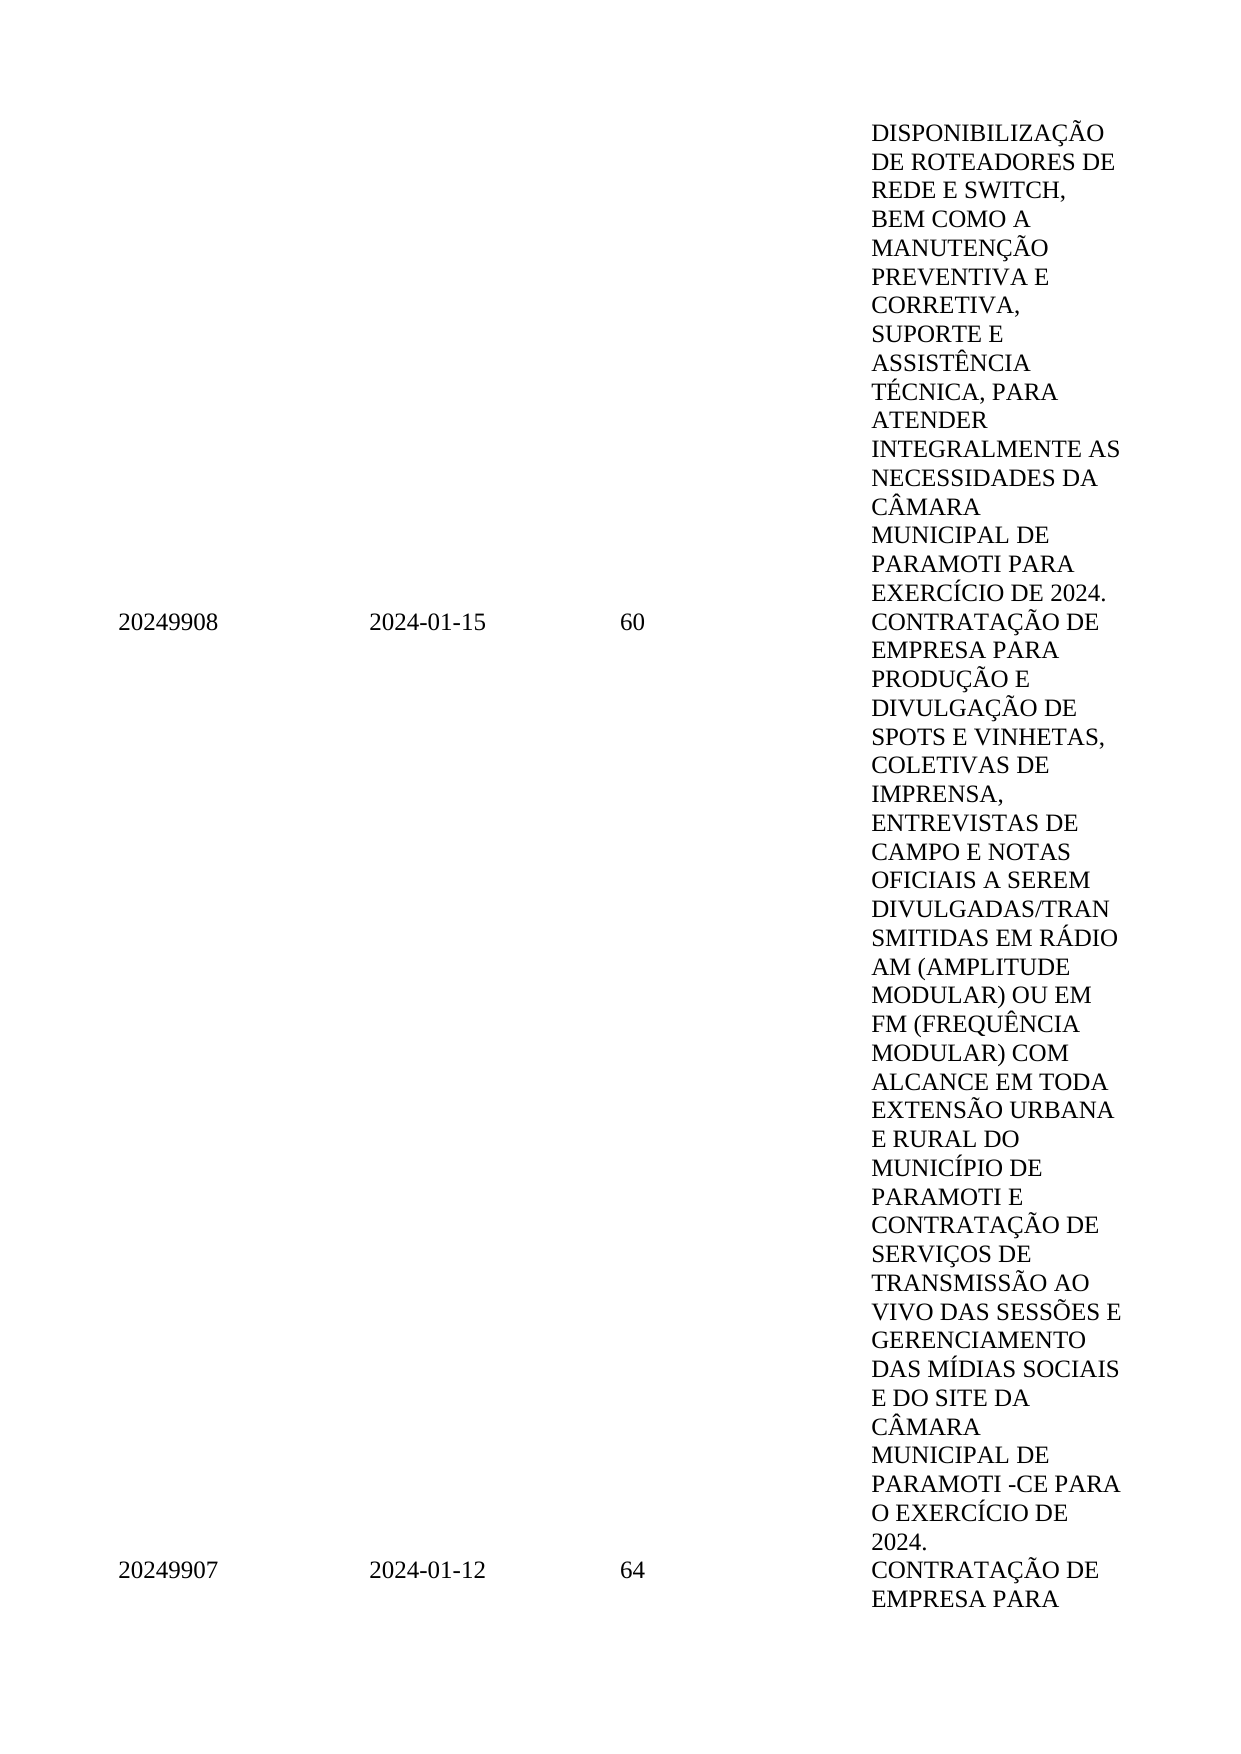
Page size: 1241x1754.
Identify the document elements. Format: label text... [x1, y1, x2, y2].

table_cell [620, 118, 871, 607]
table_cell DISPONIBILIZAÇÃO DE ROTEADORES DE REDE E SWITCH, BEM COMO A MANUTENÇÃO PREVENTIVA E CORRETIVA, SUPORTE E ASSISTÊNCIA TÉCNICA, PARA ATENDER INTEGRALMENTE AS NECESSIDADES DA CÂMARA MUNICIPAL DE PARAMOTI PARA EXERCÍCIO DE 2024. [871, 118, 1122, 607]
table_cell 64 [620, 1556, 871, 1613]
table_cell CONTRATAÇÃO DE EMPRESA PARA PRODUÇÃO E DIVULGAÇÃO DE SPOTS E VINHETAS, COLETIVAS DE IMPRENSA, ENTREVISTAS DE CAMPO E NOTAS OFICIAIS A SEREM DIVULGADAS/TRANSMITIDAS EM RÁDIO AM (AMPLITUDE MODULAR) OU EM FM (FREQUÊNCIA MODULAR) COM ALCANCE EM TODA EXTENSÃO URBANA E RURAL DO MUNICÍPIO DE PARAMOTI E CONTRATAÇÃO DE SERVIÇOS DE TRANSMISSÃO AO VIVO DAS SESSÕES E GERENCIAMENTO DAS MÍDIAS SOCIAIS E DO SITE DA CÂMARA MUNICIPAL DE PARAMOTI -CE PARA O EXERCÍCIO DE 2024. [871, 607, 1122, 1556]
table_cell 20249908 [118, 607, 369, 1556]
table_cell [118, 118, 369, 607]
table_cell CONTRATAÇÃO DE EMPRESA PARA [871, 1556, 1122, 1613]
table_cell [369, 118, 620, 607]
table_cell 2024-01-15 [369, 607, 620, 1556]
table_cell 2024-01-12 [369, 1556, 620, 1613]
table_cell 20249907 [118, 1556, 369, 1613]
table_cell 60 [620, 607, 871, 1556]
